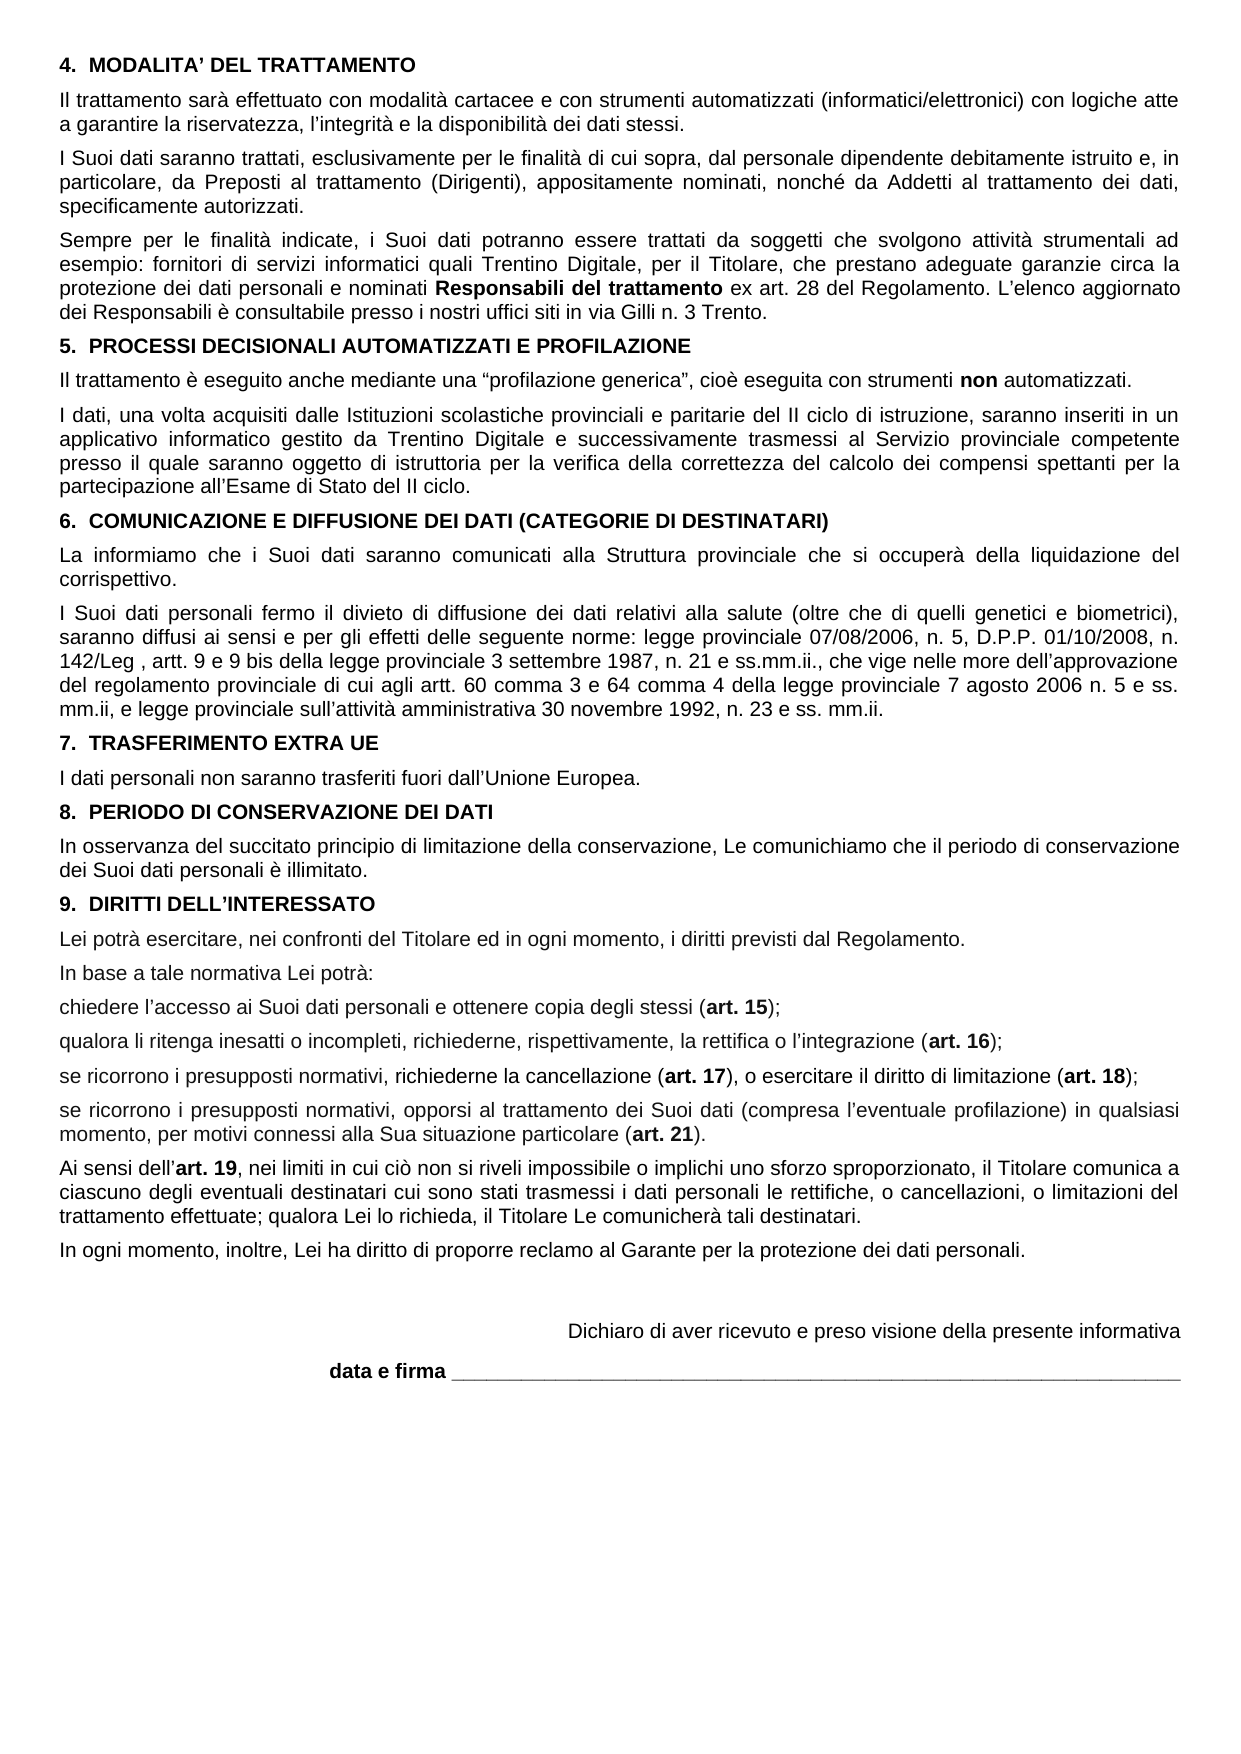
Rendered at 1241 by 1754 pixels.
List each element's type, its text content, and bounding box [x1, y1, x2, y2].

text Il trattamento sarà effettuato con modalità cartacee e con strumenti automatizzati (informatici/elettronici) con logiche atte a garantire la riservatezza, l’integrità e la disponibilità dei dati stessi. [59, 87, 1181, 135]
text se ricorrono i presupposti normativi, richiederne la cancellazione (art. 17), o esercitare il diritto di limitazione (art. 18); [59, 1064, 1181, 1088]
text 6. COMUNICAZIONE E DIFFUSIONE DEI DATI (CATEGORIE DI DESTINATARI) [59, 509, 1181, 533]
text Dichiaro di aver ricevuto e preso visione della presente informativa [59, 1319, 1181, 1343]
text Lei potrà esercitare, nei confronti del Titolare ed in ogni momento, i diritti previsti dal Regolamento. [59, 927, 1181, 951]
text Ai sensi dell’art. 19, nei limiti in cui ciò non si riveli impossibile o implichi uno sforzo sproporzionato, il Titolare comunica a ciascuno degli eventuali destinatari cui sono stati trasmessi i dati personali le rettifiche, o cancellazioni, o limitazioni del trattamento effettuate; qualora Lei lo richieda, il Titolare Le comunicherà tali destinatari. [59, 1156, 1181, 1228]
text 4. MODALITA’ DEL TRATTAMENTO [59, 53, 1181, 77]
text I dati personali non saranno trasferiti fuori dall’Unione Europea. [59, 766, 1181, 789]
text In base a tale normativa Lei potrà: [59, 961, 1181, 985]
text chiedere l’accesso ai Suoi dati personali e ottenere copia degli stessi (art. 15); [59, 995, 1181, 1019]
text se ricorrono i presupposti normativi, opporsi al trattamento dei Suoi dati (compresa l’eventuale profilazione) in qualsiasi momento, per motivi connessi alla Sua situazione particolare (art. 21). [59, 1098, 1181, 1146]
text 8. PERIODO DI CONSERVAZIONE DEI DATI [59, 800, 1181, 824]
text 9. DIRITTI DELL’INTERESSATO [59, 892, 1181, 916]
text 5. PROCESSI DECISIONALI AUTOMATIZZATI E PROFILAZIONE [59, 334, 1181, 358]
text I Suoi dati personali fermo il divieto di diffusione dei dati relativi alla salute (oltre che di quelli genetici e biometrici), saranno diffusi ai sensi e per gli effetti delle seguente norme: legge provinciale 07/08/2006, n. 5, D.P.P. 01/10/2008, n. 142/Leg , artt. 9 e 9 bis della legge provinciale 3 settembre 1987, n. 21 e ss.mm.ii., che vige nelle more dell’approvazione del regolamento provinciale di cui agli artt. 60 comma 3 e 64 comma 4 della legge provinciale 7 agosto 2006 n. 5 e ss. mm.ii, e legge provinciale sull’attività amministrativa 30 novembre 1992, n. 23 e ss. mm.ii. [59, 601, 1181, 721]
text 7. TRASFERIMENTO EXTRA UE [59, 731, 1181, 755]
text Il trattamento è eseguito anche mediante una “profilazione generica”, cioè eseguita con strumenti non automatizzati. [59, 368, 1181, 392]
text I Suoi dati saranno trattati, esclusivamente per le finalità di cui sopra, dal personale dipendente debitamente istruito e, in particolare, da Preposti al trattamento (Dirigenti), appositamente nominati, nonché da Addetti al trattamento dei dati, specificamente autorizzati. [59, 146, 1181, 217]
text Sempre per le finalità indicate, i Suoi dati potranno essere trattati da soggetti che svolgono attività strumentali ad esempio: fornitori di servizi informatici quali Trentino Digitale, per il Titolare, che prestano adeguate garanzie circa la protezione dei dati personali e nominati Responsabili del trattamento ex art. 28 del Regolamento. L’elenco aggiornato dei Responsabili è consultabile presso i nostri uffici siti in via Gilli n. 3 Trento. [59, 228, 1181, 324]
text qualora li ritenga inesatti o incompleti, richiederne, rispettivamente, la rettifica o l’integrazione (art. 16); [59, 1029, 1181, 1053]
text La informiamo che i Suoi dati saranno comunicati alla Struttura provinciale che si occuperà della liquidazione del corrispettivo. [59, 543, 1181, 591]
text data e firma _______________________________________________________________ [59, 1359, 1181, 1383]
text I dati, una volta acquisiti dalle Istituzioni scolastiche provinciali e paritarie del II ciclo di istruzione, saranno inseriti in un applicativo informatico gestito da Trentino Digitale e successivamente trasmessi al Servizio provinciale competente presso il quale saranno oggetto di istruttoria per la verifica della correttezza del calcolo dei compensi spettanti per la partecipazione all’Esame di Stato del II ciclo. [59, 402, 1181, 498]
text In osservanza del succitato principio di limitazione della conservazione, Le comunichiamo che il periodo di conservazione dei Suoi dati personali è illimitato. [59, 834, 1181, 882]
text In ogni momento, inoltre, Lei ha diritto di proporre reclamo al Garante per la protezione dei dati personali. [59, 1238, 1181, 1262]
